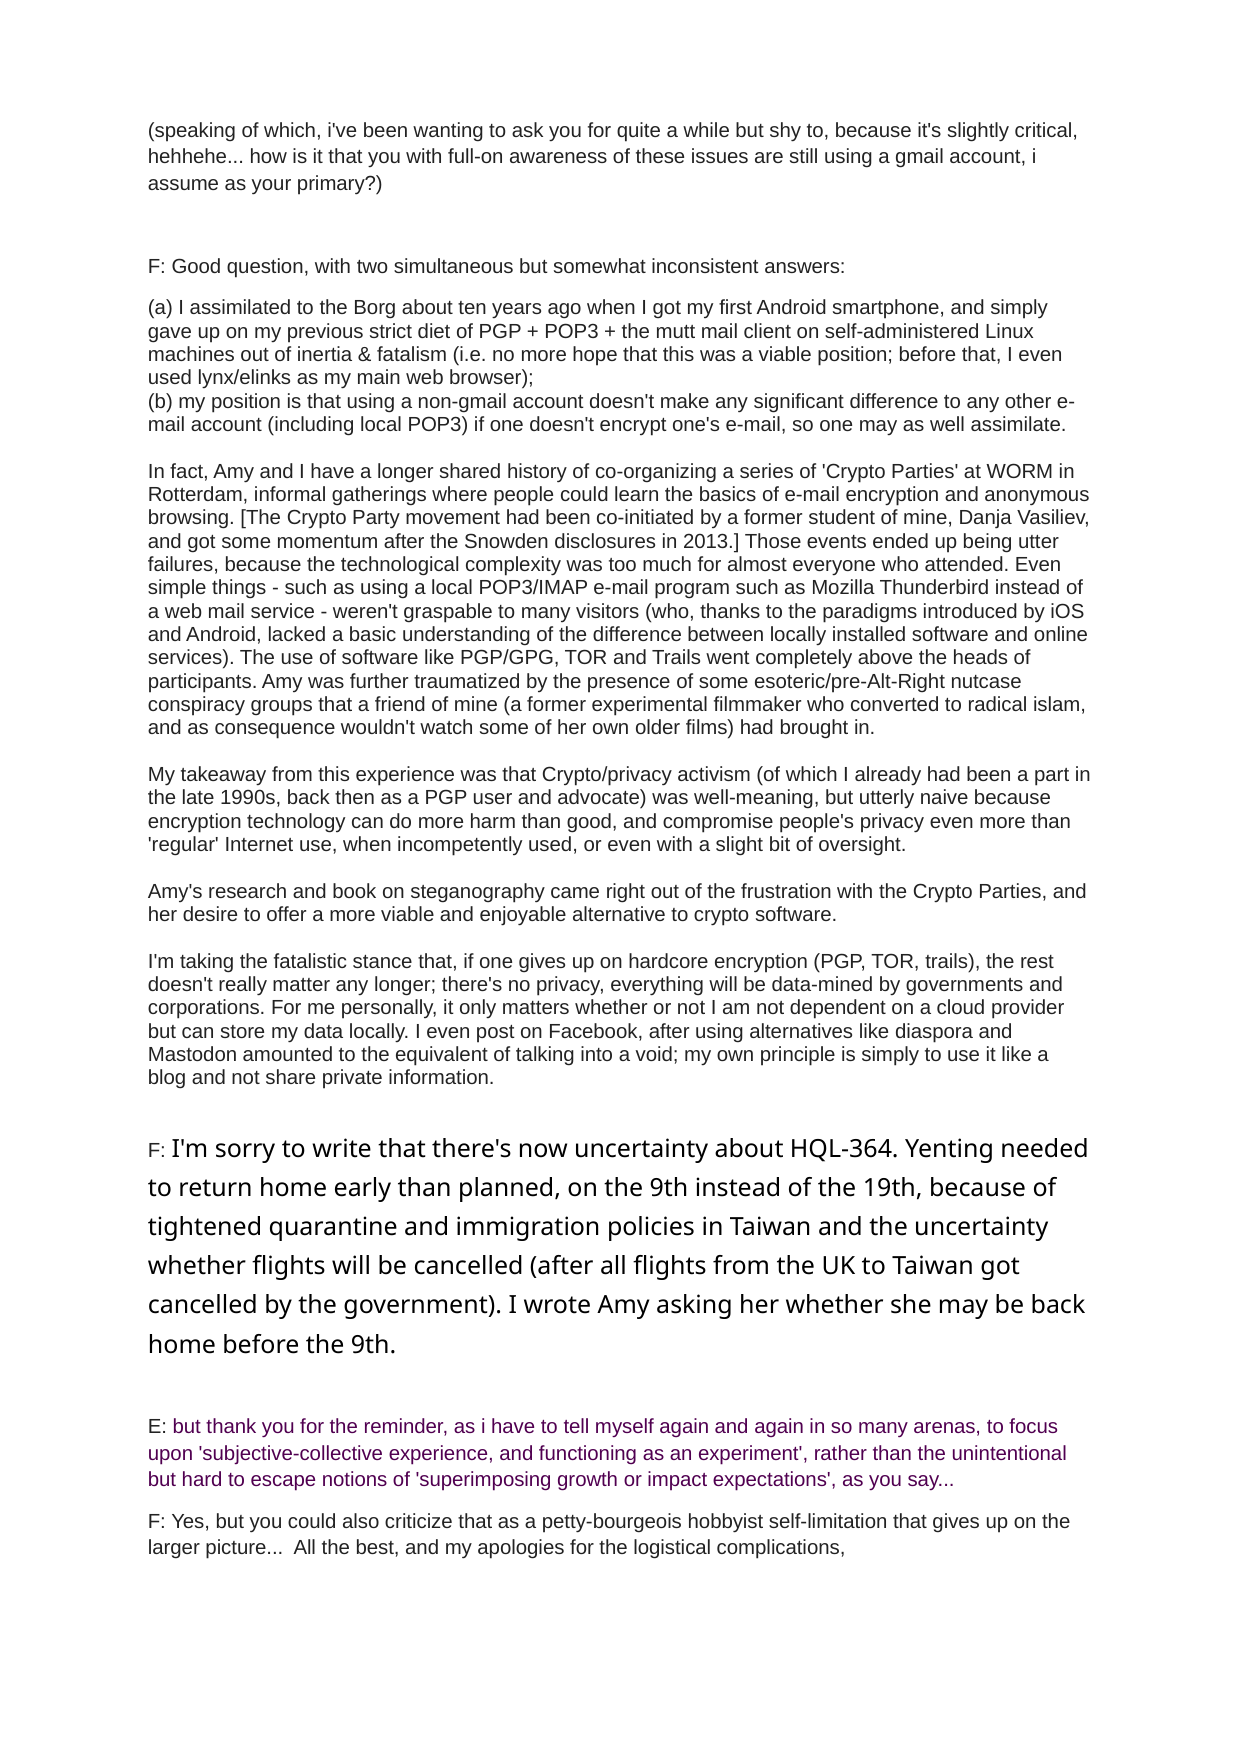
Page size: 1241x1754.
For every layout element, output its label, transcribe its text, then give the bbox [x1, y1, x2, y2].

text Amy's research and book on steganography came right out of the frustration with the Crypto Parties, and her desire to offer a more viable and enjoyable alternative to crypto software. [148, 879, 1093, 926]
text My takeaway from this experience was that Crypto/privacy activism (of which I already had been a part in the late 1990s, back then as a PGP user and advocate) was well-meaning, but utterly naive because encryption technology can do more harm than good, and compromise people's privacy even more than 'regular' Internet use, when incompetently used, or even with a slight bit of oversight. [148, 762, 1093, 856]
text E: but thank you for the reminder, as i have to tell myself again and again in so many arenas, to focus upon 'subjective-collective experience, and functioning as an experiment', rather than the unintentional but hard to escape notions of 'superimposing growth or impact expectations', as you say... [148, 1414, 1093, 1491]
text F: Yes, but you could also criticize that as a petty-bourgeois hobbyist self-limitation that gives up on the larger picture... All the best, and my apologies for the logistical complications, [148, 1509, 1093, 1559]
text I'm taking the fatalistic stance that, if one gives up on hardcore encryption (PGP, TOR, trails), the rest doesn't really matter any longer; there's no privacy, everything will be data-mined by governments and corporations. For me personally, it only matters whether or not I am not dependent on a cloud provider but can store my data locally. I even post on Facebook, after using alternatives like diaspora and Mastodon amounted to the equivalent of talking into a void; my own principle is simply to use it like a blog and not share private information. [148, 949, 1093, 1089]
text F: Good question, with two simultaneous but somewhat inconsistent answers: [148, 254, 1093, 278]
text (speaking of which, i've been wanting to ask you for quite a while but shy to, because it's slightly critical, hehhehe... how is it that you with full-on awareness of these issues are still using a gmail account, i assume as your primary?) [148, 118, 1093, 195]
text (b) my position is that using a non-gmail account doesn't make any significant difference to any other e-mail account (including local POP3) if one doesn't encrypt one's e-mail, so one may as well assimilate. [148, 389, 1093, 436]
text (a) I assimilated to the Borg about ten years ago when I got my first Android smartphone, and simply gave up on my previous strict diet of PGP + POP3 + the mutt mail client on self-administered Linux machines out of inertia & fatalism (i.e. no more hope that this was a viable position; before that, I even used lynx/elinks as my main web browser); [148, 296, 1093, 389]
text In fact, Amy and I have a longer shared history of co-organizing a series of 'Crypto Parties' at WORM in Rotterdam, informal gatherings where people could learn the basics of e-mail encryption and anonymous browsing. [The Crypto Party movement had been co-initiated by a former student of mine, Danja Vasiliev, and got some momentum after the Snowden disclosures in 2013.] Those events ended up being utter failures, because the technological complexity was too much for almost everyone who attended. Even simple things - such as using a local POP3/IMAP e-mail program such as Mozilla Thunderbird instead of a web mail service - weren't graspable to many visitors (who, thanks to the paradigms introduced by iOS and Android, lacked a basic understanding of the difference between locally installed software and online services). The use of software like PGP/GPG, TOR and Trails went completely above the heads of participants. Amy was further traumatized by the presence of some esoteric/pre-Alt-Right nutcase conspiracy groups that a friend of mine (a former experimental filmmaker who converted to radical islam, and as consequence wouldn't watch some of her own older films) had brought in. [148, 459, 1093, 739]
text F: I'm sorry to write that there's now uncertainty about HQL-364. Yenting needed to return home early than planned, on the 9th instead of the 19th, because of tightened quarantine and immigration policies in Taiwan and the uncertainty whether flights will be cancelled (after all flights from the UK to Taiwan got cancelled by the government). I wrote Amy asking her whether she may be back home before the 9th. [148, 1130, 1093, 1360]
